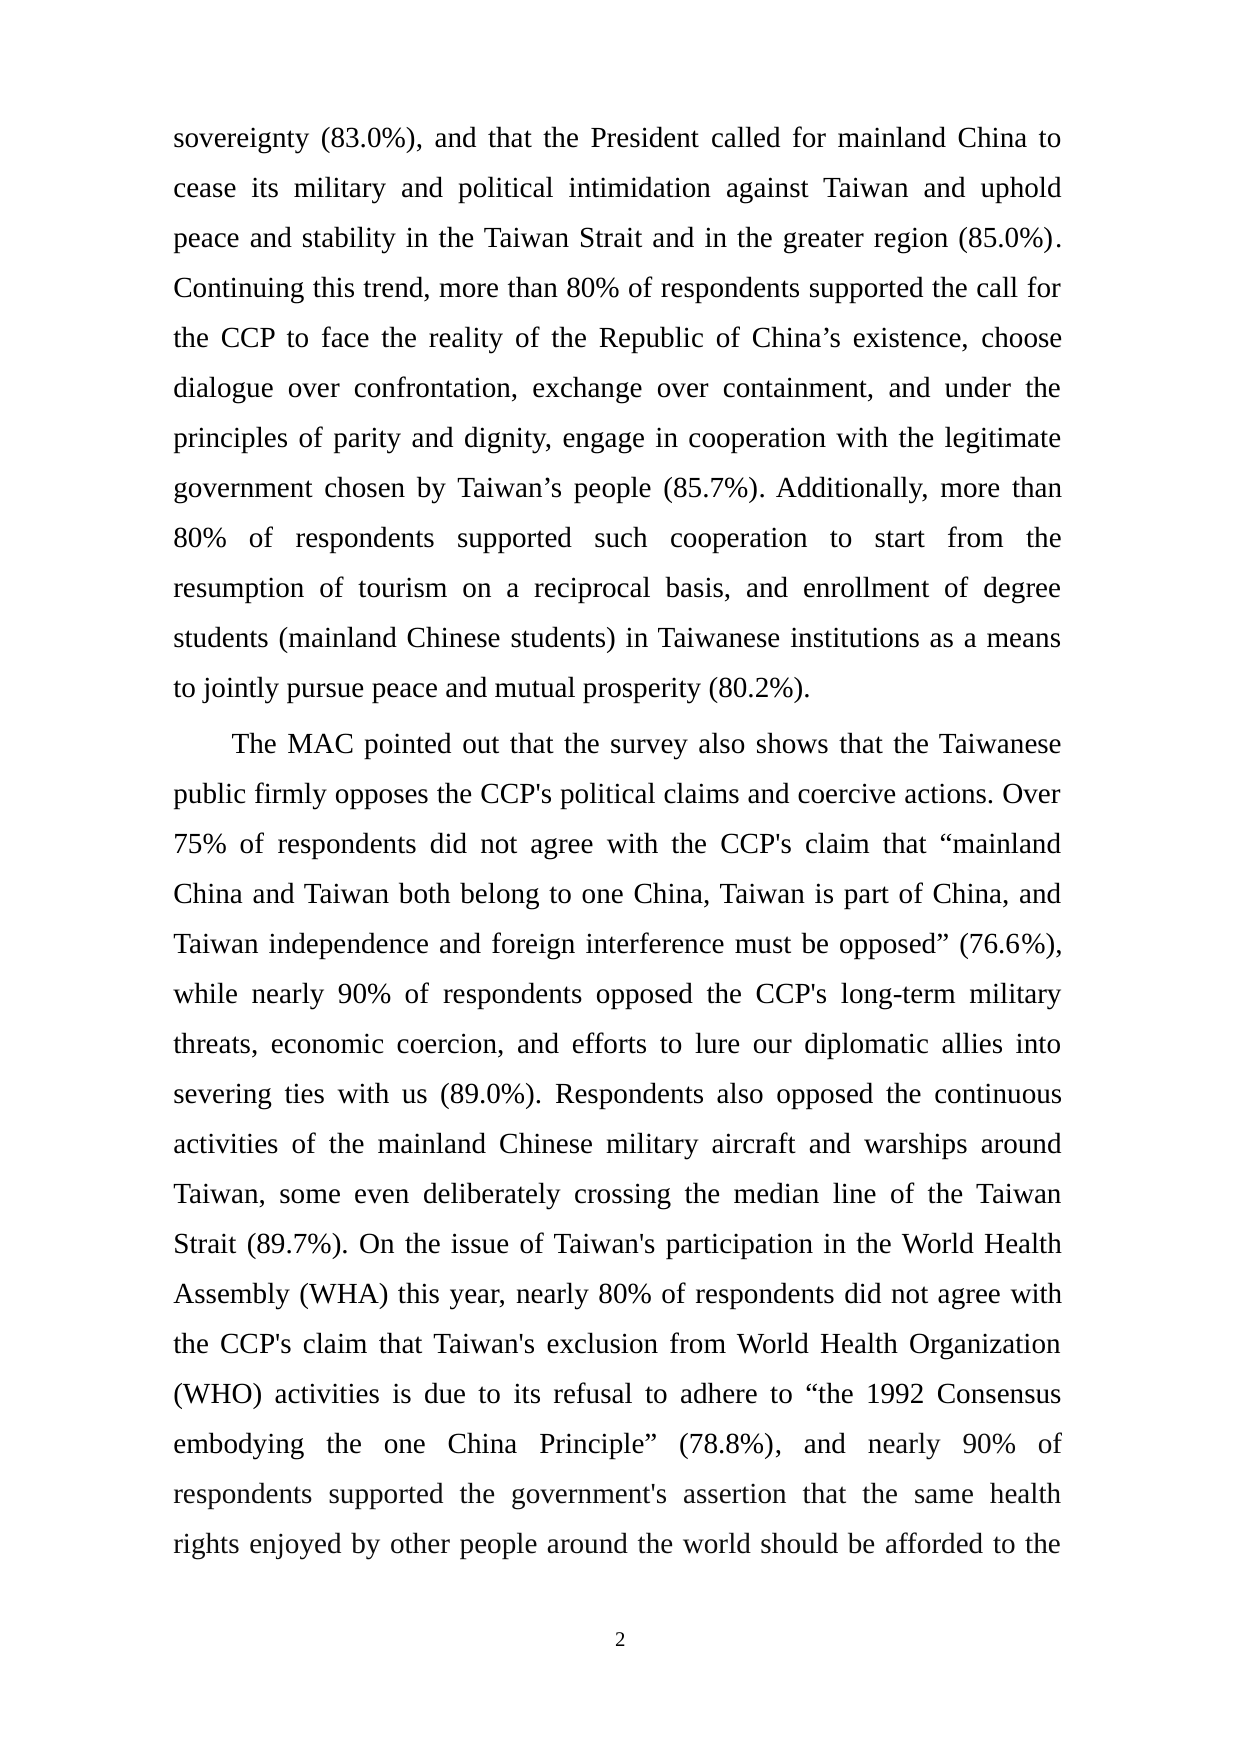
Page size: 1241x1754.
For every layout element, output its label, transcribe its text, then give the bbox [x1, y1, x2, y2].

text sovereignty (83.0%), and that the President called for mainland China to cease its military and political intimidation against Taiwan and uphold peace and stability in the Taiwan Strait and in the greater region (85.0%). Continuing this trend, more than 80% of respondents supported the call for the CCP to face the reality of the Republic of China’s existence, choose dialogue over confrontation, exchange over containment, and under the principles of parity and dignity, engage in cooperation with the legitimate government chosen by Taiwan’s people (85.7%). Additionally, more than 80% of respondents supported such cooperation to start from the resumption of tourism on a reciprocal basis, and enrollment of degree students (mainland Chinese students) in Taiwanese institutions as a means to jointly pursue peace and mutual prosperity (80.2%). [173, 108, 1062, 708]
text The MAC pointed out that the survey also shows that the Taiwanese public firmly opposes the CCP's political claims and coercive actions. Over 75% of respondents did not agree with the CCP's claim that “mainland China and Taiwan both belong to one China, Taiwan is part of China, and Taiwan independence and foreign interference must be opposed” (76.6%), while nearly 90% of respondents opposed the CCP's long-term military threats, economic coercion, and efforts to lure our diplomatic allies into severing ties with us (89.0%). Respondents also opposed the continuous activities of the mainland Chinese military aircraft and warships around Taiwan, some even deliberately crossing the median line of the Taiwan Strait (89.7%). On the issue of Taiwan's participation in the World Health Assembly (WHA) this year, nearly 80% of respondents did not agree with the CCP's claim that Taiwan's exclusion from World Health Organization (WHO) activities is due to its refusal to adhere to “the 1992 Consensus embodying the one China Principle” (78.8%), and nearly 90% of respondents supported the government's assertion that the same health rights enjoyed by other people around the world should be afforded to the [173, 714, 1062, 1564]
